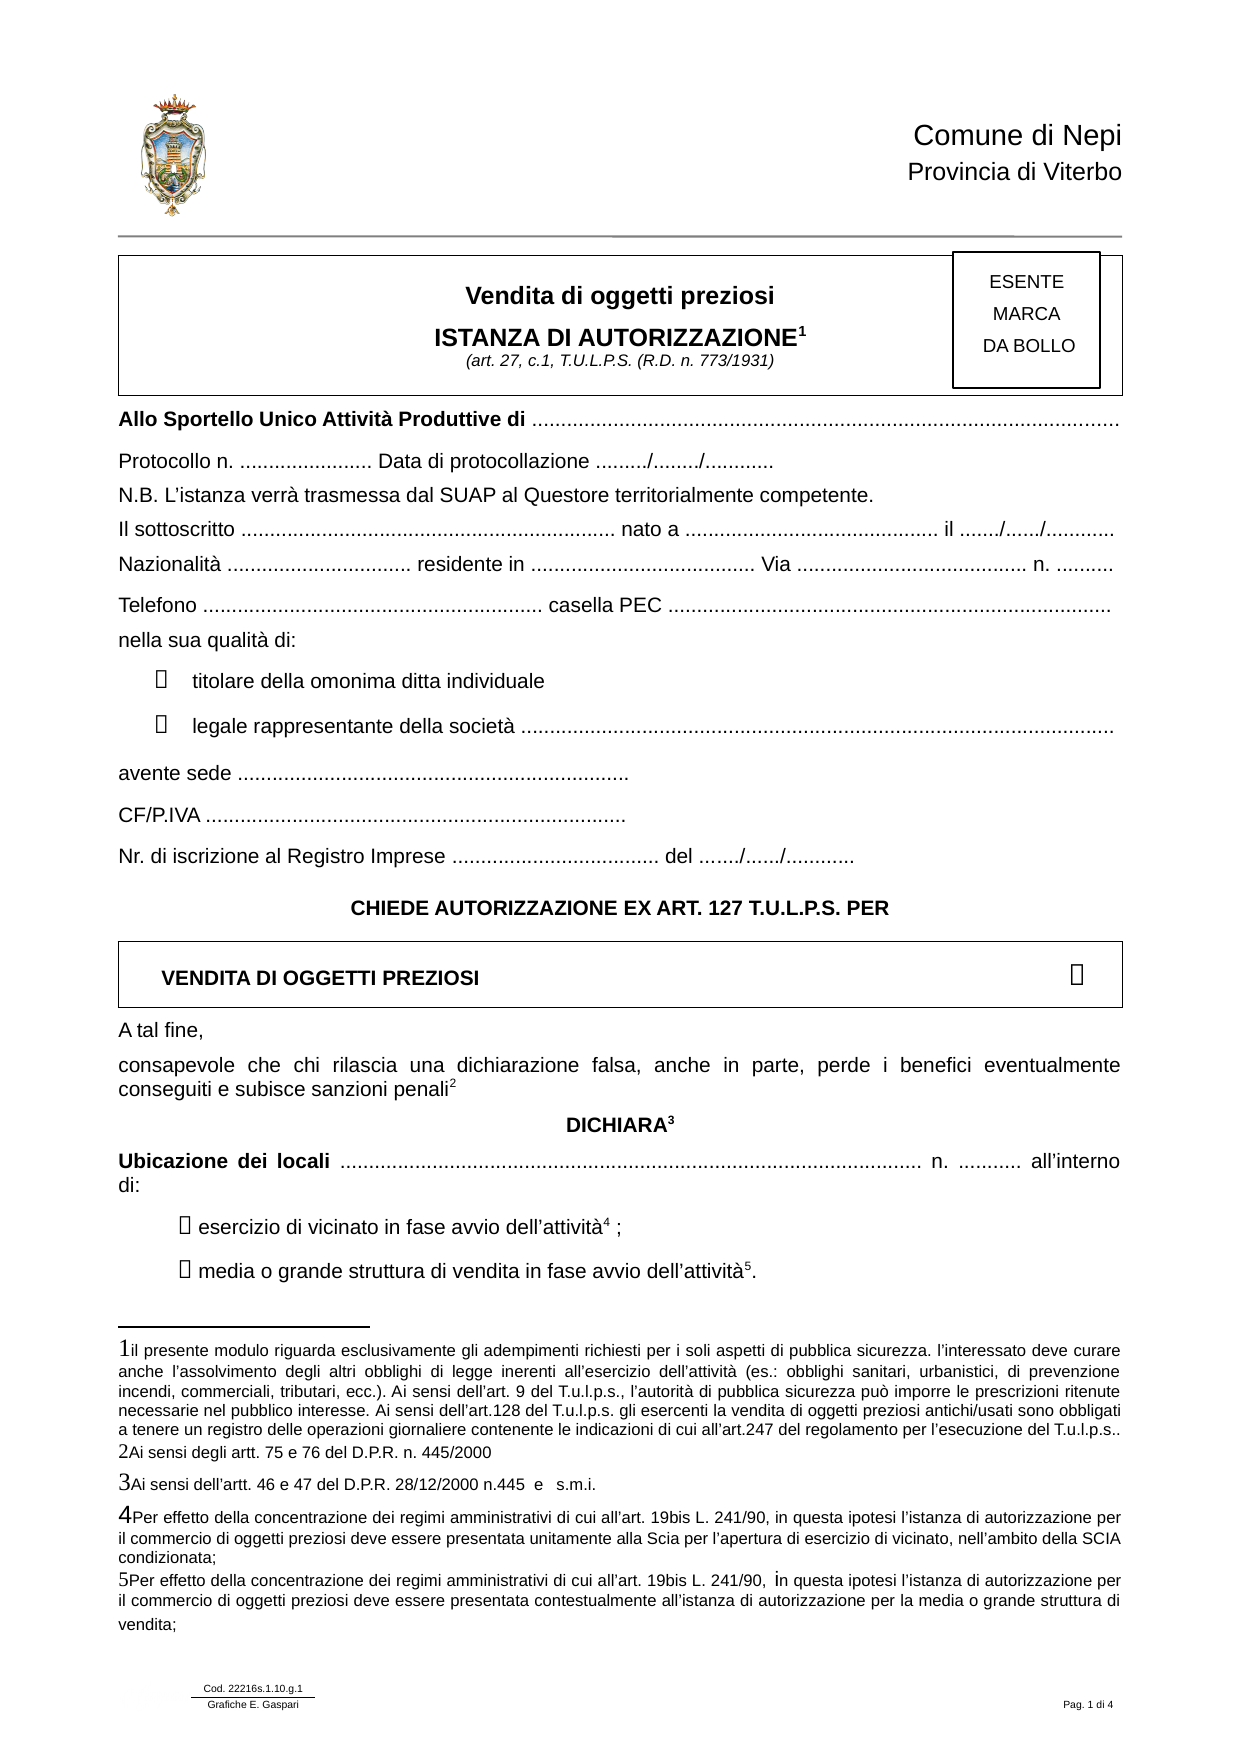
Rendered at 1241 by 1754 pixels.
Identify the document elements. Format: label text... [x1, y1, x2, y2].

text Provincia di Viterbo [224, 157, 1122, 185]
table_header VENDITA DI OGGETTI PREZIOSI  [119, 942, 1122, 1007]
text Protocollo n. ....................... Data di protocollazione ........./......../............ [118, 448, 1122, 472]
text nella sua qualità di: [118, 627, 1122, 651]
text Telefono ........................................................... casella PEC ............................................................................. [118, 593, 1122, 617]
table_header Vendita di oggetti preziosi ISTANZA DI AUTORIZZAZIONE (art. 27, c.1, T.U.L.P.S. (R.D. n. 773/1931) [119, 256, 1122, 395]
text N.B. L’istanza verrà trasmessa dal SUAP al Questore territorialmente competente. [118, 483, 1122, 507]
text Per effetto della concentrazione dei regimi amministrativi di cui all’art. 19bis L. 241/90, in questa ipotesi l’istanza di autorizzazione per il commercio di oggetti preziosi deve essere presentata unitamente alla Scia per l’apertura di esercizio di vicinato, nell’ambito della SCIA condizionata; [118, 1500, 1122, 1567]
picture [122, 87, 224, 219]
text avente sede .................................................................... [118, 761, 1122, 785]
text Ubicazione dei locali ..................................................................................................... n. ........... all’interno di: [118, 1149, 1122, 1197]
text consapevole che chi rilascia una dichiarazione falsa, anche in parte, perde i benefici eventualmente conseguiti e subisce sanzioni penali [118, 1052, 1122, 1100]
text Ai sensi degli artt. 75 e 76 del D.P.R. n. 445/2000 [118, 1439, 1122, 1463]
text Nr. di iscrizione al Registro Imprese .................................... del ......./....../............ [118, 844, 1122, 868]
text  media o grande struttura di vendita in fase avvio dell’attività. [177, 1252, 1122, 1286]
text Il sottoscritto ................................................................. nato a ............................................ il ......./....../............ [118, 517, 1122, 541]
text Allo Sportello Unico Attività Produttive di [118, 407, 1122, 431]
text Per effetto della concentrazione dei regimi amministrativi di cui all’art. 19bis L. 241/90, in questa ipotesi l’istanza di autorizzazione per il commercio di oggetti preziosi deve essere presentata contestualmente all’istanza di autorizzazione per la media o grande struttura di vendita; [118, 1567, 1122, 1636]
text DICHIARA [118, 1113, 1122, 1137]
text  esercizio di vicinato in fase avvio dell’attività ; [177, 1208, 1122, 1242]
text  legale rappresentante della società ....................................................................................................... [153, 706, 1122, 740]
text Comune di Nepi [224, 118, 1122, 152]
text Nazionalità ................................ residente in ....................................... Via ........................................ n. .......... [118, 552, 1122, 576]
text A tal fine, [118, 1018, 1122, 1042]
text CF/P.IVA ......................................................................... [118, 803, 1122, 827]
text CHIEDE AUTORIZZAZIONE EX ART. 127 T.U.L.P.S. PER [118, 896, 1122, 920]
text  titolare della omonima ditta individuale [153, 662, 1122, 696]
text Ai sensi dell’artt. 46 e 47 del D.P.R. 28/12/2000 n.445 e s.m.i. [118, 1467, 1122, 1496]
